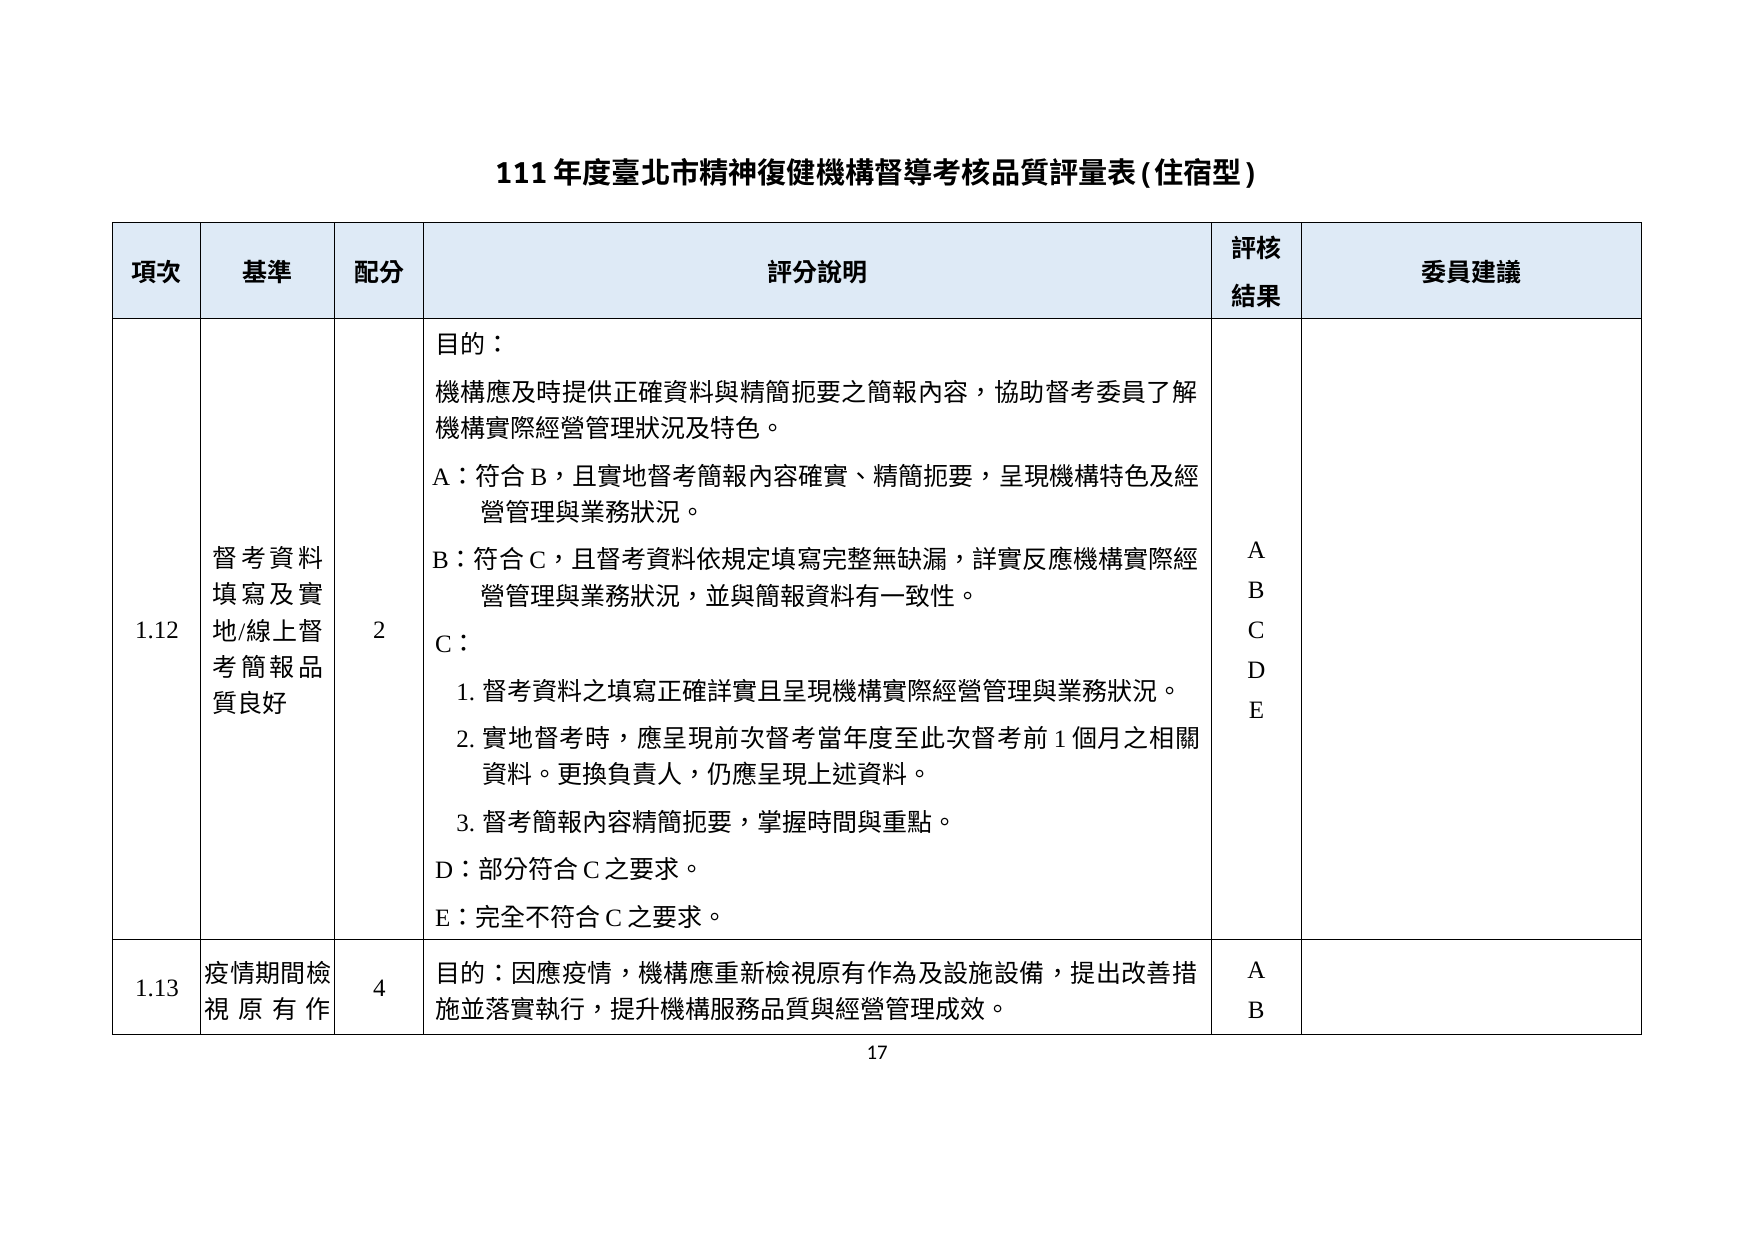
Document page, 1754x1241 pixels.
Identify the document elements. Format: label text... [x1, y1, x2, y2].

table_cell 1.13 [113, 940, 200, 1034]
table_header 委員建議 [1302, 223, 1641, 318]
table_cell 目的：因應疫情，機構應重新檢視原有作為及設施設備，提出改善措施並落實執行，提升機構服務品質與經營管理成效。 [424, 940, 1211, 1034]
table_header 評核 結果 [1212, 223, 1301, 318]
table_header 基準 [201, 223, 334, 318]
table_cell 2 [335, 319, 423, 939]
table_header 項次 [113, 223, 200, 318]
table_cell A B [1212, 940, 1301, 1034]
table_header 評分說明 [424, 223, 1211, 318]
table_cell 目的： 機構應及時提供正確資料與精簡扼要之簡報內容，協助督考委員了解機構實際經營管理狀況及特色。 A：符合B，且實地督考簡報內容確實、精簡扼要，呈現機構特色及經營管理與業務狀況。 B：符合C，且督考資料依規定填寫完整無缺漏，詳實反應機構實際經營管理與業務狀況，並與簡報資料有一致性。 C： 督考資料之填寫正確詳實且呈現機構實際經營管理與業務狀況。 實地督考時，應呈現前次督考當年度至此次督考前1個月之相關資料。更換負責人，仍應呈現上述資料。 督考簡報內容精簡扼要，掌握時間與重點。 D：部分符合C之要求。 E：完全不符合C之要求。 [424, 319, 1211, 939]
table_header 配分 [335, 223, 423, 318]
table_cell [1302, 319, 1641, 939]
table_cell 4 [335, 940, 423, 1034]
table_cell 督考資料填寫及實地/線上督考簡報品質良好 [201, 319, 334, 939]
table_cell A B C D E [1212, 319, 1301, 939]
table_cell 1.12 [113, 319, 200, 939]
table_cell [1302, 940, 1641, 1034]
table_cell 疫情期間檢視原有作 [201, 940, 334, 1034]
